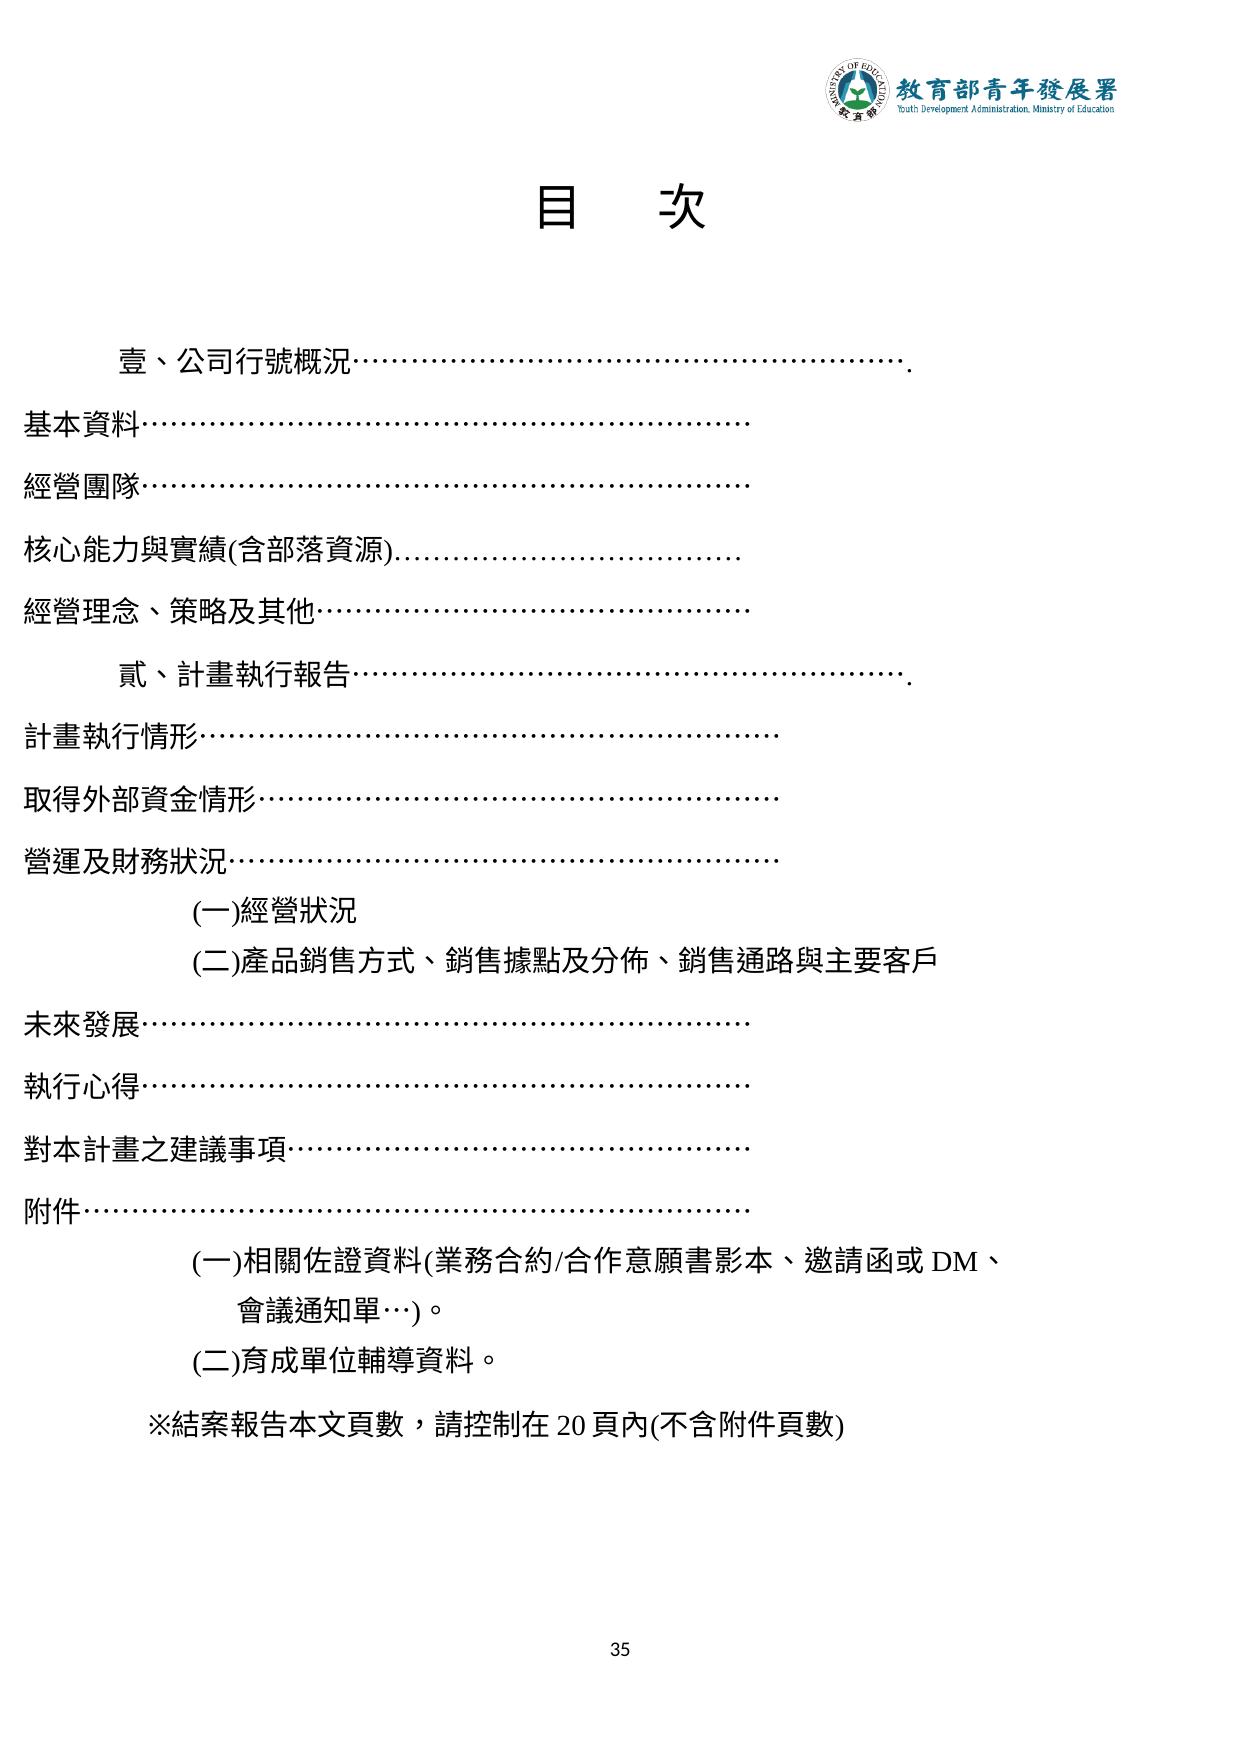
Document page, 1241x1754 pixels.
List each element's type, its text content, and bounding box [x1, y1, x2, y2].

text (一)相關佐證資料(業務合約/合作意願書影本、邀請函或DM、會議通知單…)。 [192, 1231, 1008, 1331]
list 未來發展……………………………………………………… [0, 981, 1122, 1043]
text ※結案報告本文頁數，請控制在20頁內(不含附件頁數) [148, 1381, 1008, 1443]
text (二)育成單位輔導資料。 [192, 1331, 1008, 1381]
text 壹、公司行號概況…………………………………………………. [118, 318, 1122, 381]
list 經營團隊……………………………………………………… [0, 443, 1122, 506]
list 營運及財務狀況………………………………………………… [0, 818, 1122, 881]
text 貳、計畫執行報告…………………………………………………. [118, 631, 1122, 693]
list 計畫執行情形…………………………………………………… [0, 693, 1122, 756]
list 附件…………………………………………………………… [0, 1168, 1122, 1231]
text (一)經營狀況 [192, 881, 1008, 931]
list 經營理念、策略及其他……………………………………… [0, 568, 1122, 631]
list 取得外部資金情形……………………………………………… [0, 756, 1122, 818]
list 執行心得……………………………………………………… [0, 1043, 1122, 1106]
list 基本資料……………………………………………………… [0, 381, 1122, 443]
text (二)產品銷售方式、銷售據點及分佈、銷售通路與主要客戶 [192, 931, 1008, 981]
text 目 次 [118, 131, 1122, 256]
list 對本計畫之建議事項………………………………………… [0, 1106, 1122, 1168]
list 核心能力與實績(含部落資源)……………………………… [0, 506, 1122, 568]
